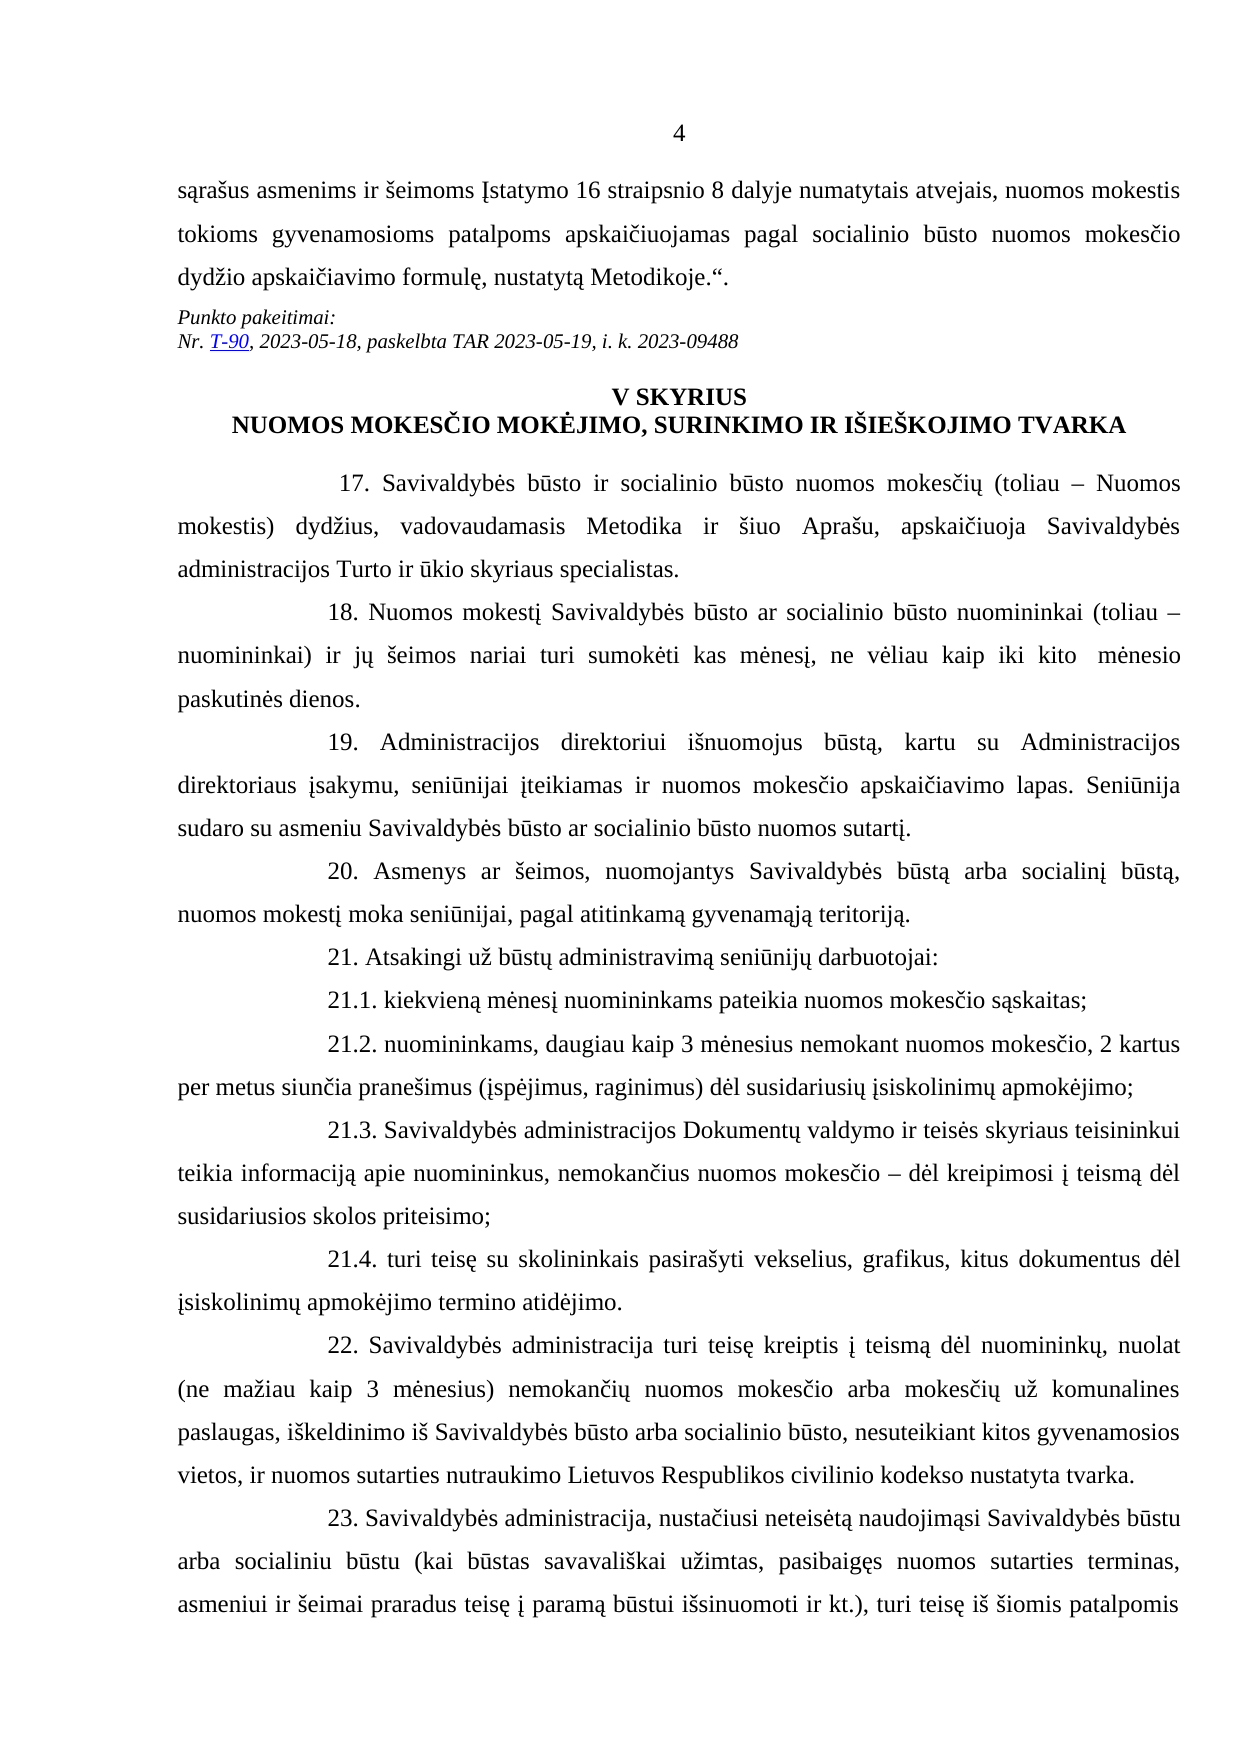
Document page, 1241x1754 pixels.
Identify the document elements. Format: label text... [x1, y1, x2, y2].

text 21.2. nuomininkams, daugiau kaip 3 mėnesius nemokant nuomos mokesčio, 2 kartus per metus siunčia pranešimus (įspėjimus, raginimus) dėl susidariusių įsiskolinimų apmokėjimo; [177, 1029, 1181, 1101]
text Nr. T-90, 2023-05-18, paskelbta TAR 2023-05-19, i. k. 2023-09488 [177, 329, 1181, 353]
text Punkto pakeitimai: [177, 305, 1181, 329]
text 23. Savivaldybės administracija, nustačiusi neteisėtą naudojimąsi Savivaldybės būstu arba socialiniu būstu (kai būstas savavališkai užimtas, pasibaigęs nuomos sutarties terminas, asmeniui ir šeimai praradus teisę į paramą būstui išsinuomoti ir kt.), turi teisę iš šiomis patalpomis [177, 1503, 1181, 1618]
text sąrašus asmenims ir šeimoms Įstatymo 16 straipsnio 8 dalyje numatytais atvejais, nuomos mokestis tokioms gyvenamosioms patalpoms apskaičiuojamas pagal socialinio būsto nuomos mokesčio dydžio apskaičiavimo formulę, nustatytą Metodikoje.“. [177, 176, 1181, 291]
text 19. Administracijos direktoriui išnuomojus būstą, kartu su Administracijos direktoriaus įsakymu, seniūnijai įteikiamas ir nuomos mokesčio apskaičiavimo lapas. Seniūnija sudaro su asmeniu Savivaldybės būsto ar socialinio būsto nuomos sutartį. [177, 727, 1181, 842]
text NUOMOS MOKESČIO MOKĖJIMO, SURINKIMO IR IŠIEŠKOJIMO TVARKA [177, 411, 1181, 439]
text 21.4. turi teisę su skolininkais pasirašyti vekselius, grafikus, kitus dokumentus dėl įsiskolinimų apmokėjimo termino atidėjimo. [177, 1244, 1181, 1316]
text 20. Asmenys ar šeimos, nuomojantys Savivaldybės būstą arba socialinį būstą, nuomos mokestį moka seniūnijai, pagal atitinkamą gyvenamąją teritoriją. [177, 856, 1181, 928]
text 21.1. kiekvieną mėnesį nuomininkams pateikia nuomos mokesčio sąskaitas; [177, 986, 1181, 1014]
text 21. Atsakingi už būstų administravimą seniūnijų darbuotojai: [177, 942, 1181, 971]
text 22. Savivaldybės administracija turi teisę kreiptis į teismą dėl nuomininkų, nuolat (ne mažiau kaip 3 mėnesius) nemokančių nuomos mokesčio arba mokesčių už komunalines paslaugas, iškeldinimo iš Savivaldybės būsto arba socialinio būsto, nesuteikiant kitos gyvenamosios vietos, ir nuomos sutarties nutraukimo Lietuvos Respublikos civilinio kodekso nustatyta tvarka. [177, 1331, 1181, 1489]
text 17. Savivaldybės būsto ir socialinio būsto nuomos mokesčių (toliau – Nuomos mokestis) dydžius, vadovaudamasis Metodika ir šiuo Aprašu, apskaičiuoja Savivaldybės administracijos Turto ir ūkio skyriaus specialistas. [177, 468, 1181, 583]
text 21.3. Savivaldybės administracijos Dokumentų valdymo ir teisės skyriaus teisininkui teikia informaciją apie nuomininkus, nemokančius nuomos mokesčio – dėl kreipimosi į teismą dėl susidariusios skolos priteisimo; [177, 1115, 1181, 1230]
text 18. Nuomos mokestį Savivaldybės būsto ar socialinio būsto nuomininkai (toliau – nuomininkai) ir jų šeimos nariai turi sumokėti kas mėnesį, ne vėliau kaip iki kito mėnesio paskutinės dienos. [177, 597, 1181, 712]
text V SKYRIUS [177, 382, 1181, 411]
